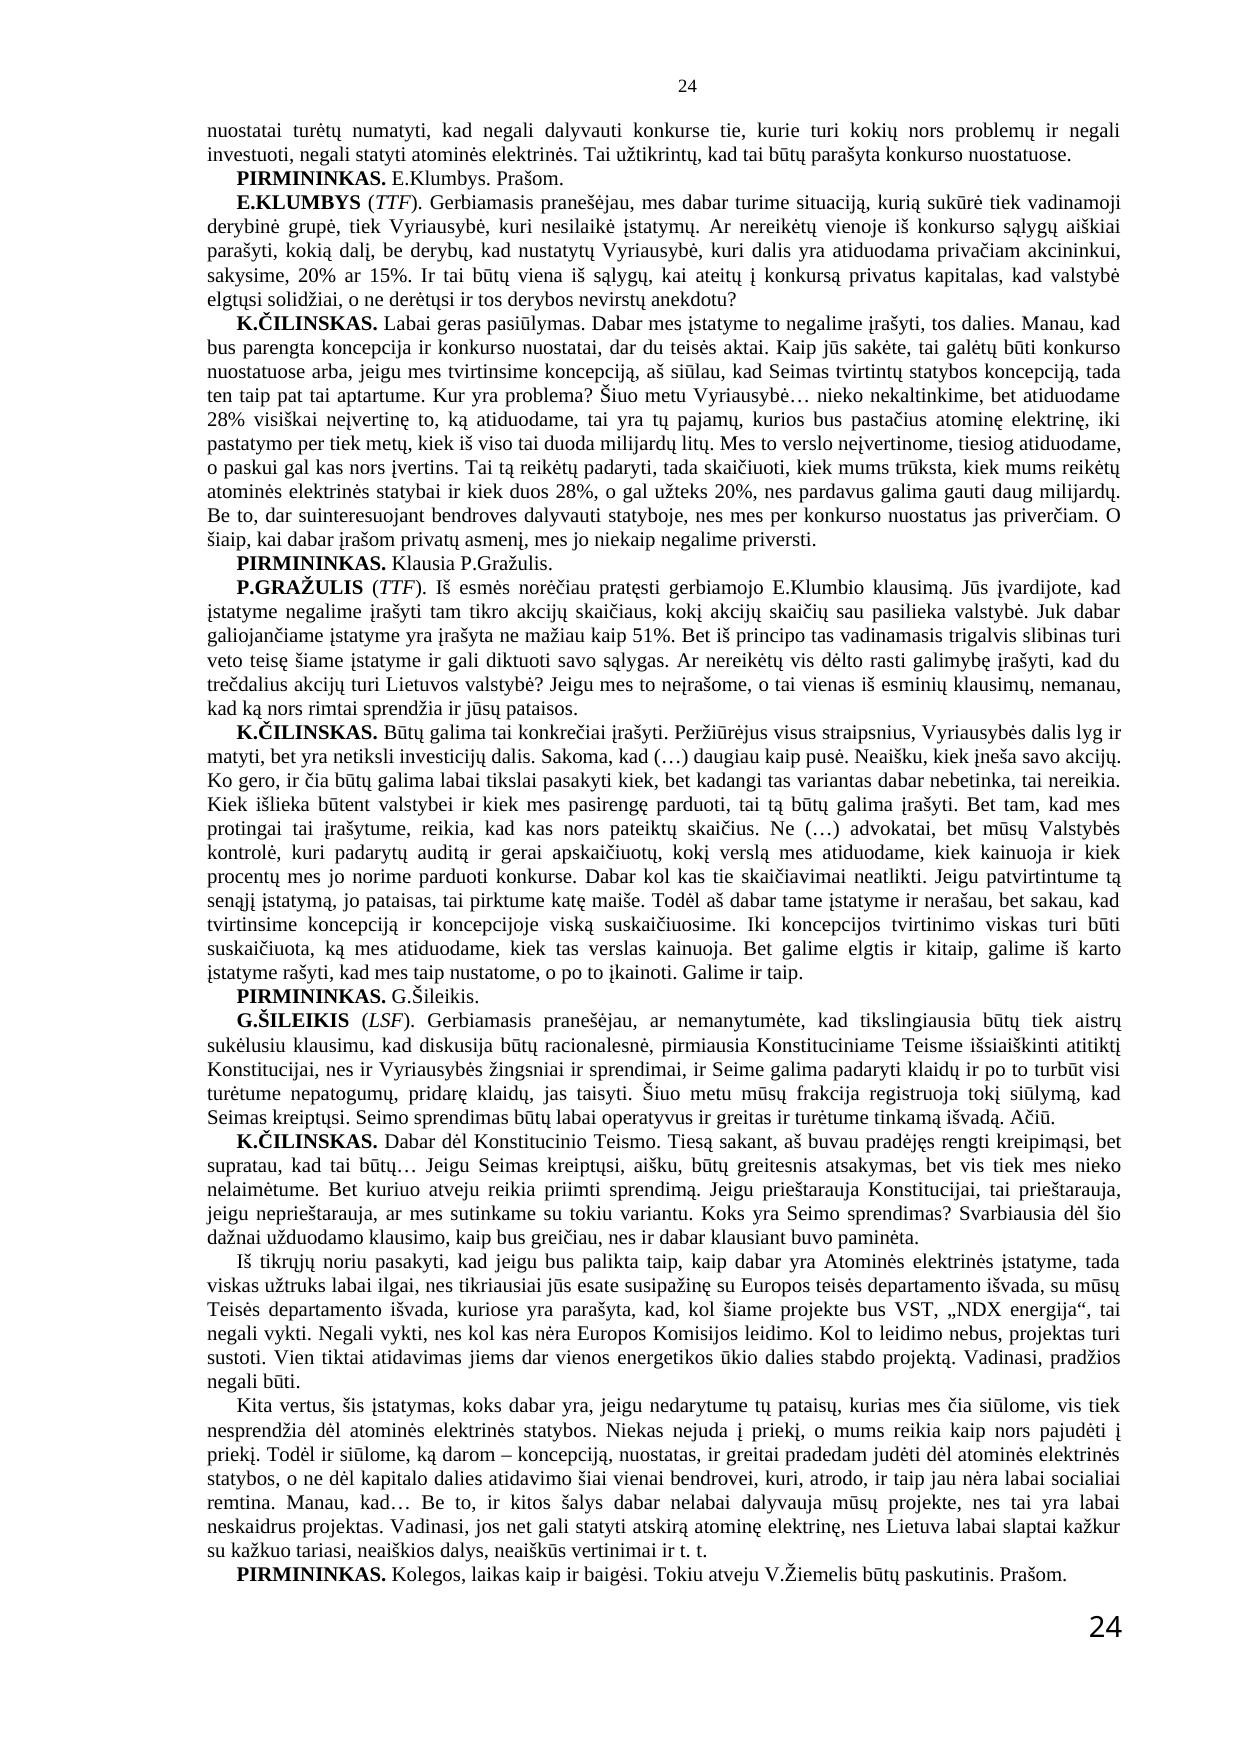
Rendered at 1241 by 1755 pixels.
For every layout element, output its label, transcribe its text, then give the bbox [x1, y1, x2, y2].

text E.KLUMBYS (TTF). Gerbiamasis pranešėjau, mes dabar turime situaciją, kurią sukūrė tiek vadinamoji derybinė grupė, tiek Vyriausybė, kuri nesilaikė įstatymų. Ar nereikėtų vienoje iš konkurso sąlygų aiškiai parašyti, kokią dalį, be derybų, kad nustatytų Vyriausybė, kuri dalis yra atiduodama privačiam akcininkui, sakysime, 20% ar 15%. Ir tai būtų viena iš sąlygų, kai ateitų į konkursą privatus kapitalas, kad valstybė elgtųsi solidžiai, o ne derėtųsi ir tos derybos nevirstų anekdotu? [207, 190, 1122, 311]
text PIRMININKAS. G.Šileikis. [207, 984, 1122, 1008]
text G.ŠILEIKIS (LSF). Gerbiamasis pranešėjau, ar nemanytumėte, kad tikslingiausia būtų tiek aistrų sukėlusiu klausimu, kad diskusija būtų racionalesnė, pirmiausia Konstituciniame Teisme išsiaiškinti atitiktį Konstitucijai, nes ir Vyriausybės žingsniai ir sprendimai, ir Seime galima padaryti klaidų ir po to turbūt visi turėtume nepatogumų, pridarę klaidų, jas taisyti. Šiuo metu mūsų frakcija registruoja tokį siūlymą, kad Seimas kreiptųsi. Seimo sprendimas būtų labai operatyvus ir greitas ir turėtume tinkamą išvadą. Ačiū. [207, 1008, 1122, 1129]
text PIRMININKAS. Klausia P.Gražulis. [207, 551, 1122, 575]
text K.ČILINSKAS. Labai geras pasiūlymas. Dabar mes įstatyme to negalime įrašyti, tos dalies. Manau, kad bus parengta koncepcija ir konkurso nuostatai, dar du teisės aktai. Kaip jūs sakėte, tai galėtų būti konkurso nuostatuose arba, jeigu mes tvirtinsime koncepciją, aš siūlau, kad Seimas tvirtintų statybos koncepciją, tada ten taip pat tai aptartume. Kur yra problema? Šiuo metu Vyriausybė… nieko nekaltinkime, bet atiduodame 28% visiškai neįvertinę to, ką atiduodame, tai yra tų pajamų, kurios bus pastačius atominę elektrinę, iki pastatymo per tiek metų, kiek iš viso tai duoda milijardų litų. Mes to verslo neįvertinome, tiesiog atiduodame, o paskui gal kas nors įvertins. Tai tą reikėtų padaryti, tada skaičiuoti, kiek mums trūksta, kiek mums reikėtų atominės elektrinės statybai ir kiek duos 28%, o gal užteks 20%, nes pardavus galima gauti daug milijardų. Be to, dar suinteresuojant bendroves dalyvauti statyboje, nes mes per konkurso nuostatus jas priverčiam. O šiaip, kai dabar įrašom privatų asmenį, mes jo niekaip negalime priversti. [207, 311, 1122, 551]
text K.ČILINSKAS. Būtų galima tai konkrečiai įrašyti. Peržiūrėjus visus straipsnius, Vyriausybės dalis lyg ir matyti, bet yra netiksli investicijų dalis. Sakoma, kad (…) daugiau kaip pusė. Neaišku, kiek įneša savo akcijų. Ko gero, ir čia būtų galima labai tikslai pasakyti kiek, bet kadangi tas variantas dabar nebetinka, tai nereikia. Kiek išlieka būtent valstybei ir kiek mes pasirengę parduoti, tai tą būtų galima įrašyti. Bet tam, kad mes protingai tai įrašytume, reikia, kad kas nors pateiktų skaičius. Ne (…) advokatai, bet mūsų Valstybės kontrolė, kuri padarytų auditą ir gerai apskaičiuotų, kokį verslą mes atiduodame, kiek kainuoja ir kiek procentų mes jo norime parduoti konkurse. Dabar kol kas tie skaičiavimai neatlikti. Jeigu patvirtintume tą senąjį įstatymą, jo pataisas, tai pirktume katę maiše. Todėl aš dabar tame įstatyme ir nerašau, bet sakau, kad tvirtinsime koncepciją ir koncepcijoje viską suskaičiuosime. Iki koncepcijos tvirtinimo viskas turi būti suskaičiuota, ką mes atiduodame, kiek tas verslas kainuoja. Bet galime elgtis ir kitaip, galime iš karto įstatyme rašyti, kad mes taip nustatome, o po to įkainoti. Galime ir taip. [207, 720, 1122, 984]
text nuostatai turėtų numatyti, kad negali dalyvauti konkurse tie, kurie turi kokių nors problemų ir negali investuoti, negali statyti atominės elektrinės. Tai užtikrintų, kad tai būtų parašyta konkurso nuostatuose. [207, 118, 1122, 166]
text P.GRAŽULIS (TTF). Iš esmės norėčiau pratęsti gerbiamojo E.Klumbio klausimą. Jūs įvardijote, kad įstatyme negalime įrašyti tam tikro akcijų skaičiaus, kokį akcijų skaičių sau pasilieka valstybė. Juk dabar galiojančiame įstatyme yra įrašyta ne mažiau kaip 51%. Bet iš principo tas vadinamasis trigalvis slibinas turi veto teisę šiame įstatyme ir gali diktuoti savo sąlygas. Ar nereikėtų vis dėlto rasti galimybę įrašyti, kad du trečdalius akcijų turi Lietuvos valstybė? Jeigu mes to neįrašome, o tai vienas iš esminių klausimų, nemanau, kad ką nors rimtai sprendžia ir jūsų pataisos. [207, 575, 1122, 720]
text PIRMININKAS. E.Klumbys. Prašom. [207, 166, 1122, 190]
text PIRMININKAS. Kolegos, laikas kaip ir baigėsi. Tokiu atveju V.Žiemelis būtų paskutinis. Prašom. [207, 1562, 1122, 1586]
text Iš tikrųjų noriu pasakyti, kad jeigu bus palikta taip, kaip dabar yra Atominės elektrinės įstatyme, tada viskas užtruks labai ilgai, nes tikriausiai jūs esate susipažinę su Europos teisės departamento išvada, su mūsų Teisės departamento išvada, kuriose yra parašyta, kad, kol šiame projekte bus VST, „NDX energija“, tai negali vykti. Negali vykti, nes kol kas nėra Europos Komisijos leidimo. Kol to leidimo nebus, projektas turi sustoti. Vien tiktai atidavimas jiems dar vienos energetikos ūkio dalies stabdo projektą. Vadinasi, pradžios negali būti. [207, 1249, 1122, 1393]
text Kita vertus, šis įstatymas, koks dabar yra, jeigu nedarytume tų pataisų, kurias mes čia siūlome, vis tiek nesprendžia dėl atominės elektrinės statybos. Niekas nejuda į priekį, o mums reikia kaip nors pajudėti į priekį. Todėl ir siūlome, ką darom – koncepciją, nuostatas, ir greitai pradedam judėti dėl atominės elektrinės statybos, o ne dėl kapitalo dalies atidavimo šiai vienai bendrovei, kuri, atrodo, ir taip jau nėra labai socialiai remtina. Manau, kad… Be to, ir kitos šalys dabar nelabai dalyvauja mūsų projekte, nes tai yra labai neskaidrus projektas. Vadinasi, jos net gali statyti atskirą atominę elektrinę, nes Lietuva labai slaptai kažkur su kažkuo tariasi, neaiškios dalys, neaiškūs vertinimai ir t. t. [207, 1393, 1122, 1562]
text K.ČILINSKAS. Dabar dėl Konstitucinio Teismo. Tiesą sakant, aš buvau pradėjęs rengti kreipimąsi, bet supratau, kad tai būtų… Jeigu Seimas kreiptųsi, aišku, būtų greitesnis atsakymas, bet vis tiek mes nieko nelaimėtume. Bet kuriuo atveju reikia priimti sprendimą. Jeigu prieštarauja Konstitucijai, tai prieštarauja, jeigu neprieštarauja, ar mes sutinkame su tokiu variantu. Koks yra Seimo sprendimas? Svarbiausia dėl šio dažnai užduodamo klausimo, kaip bus greičiau, nes ir dabar klausiant buvo paminėta. [207, 1129, 1122, 1249]
